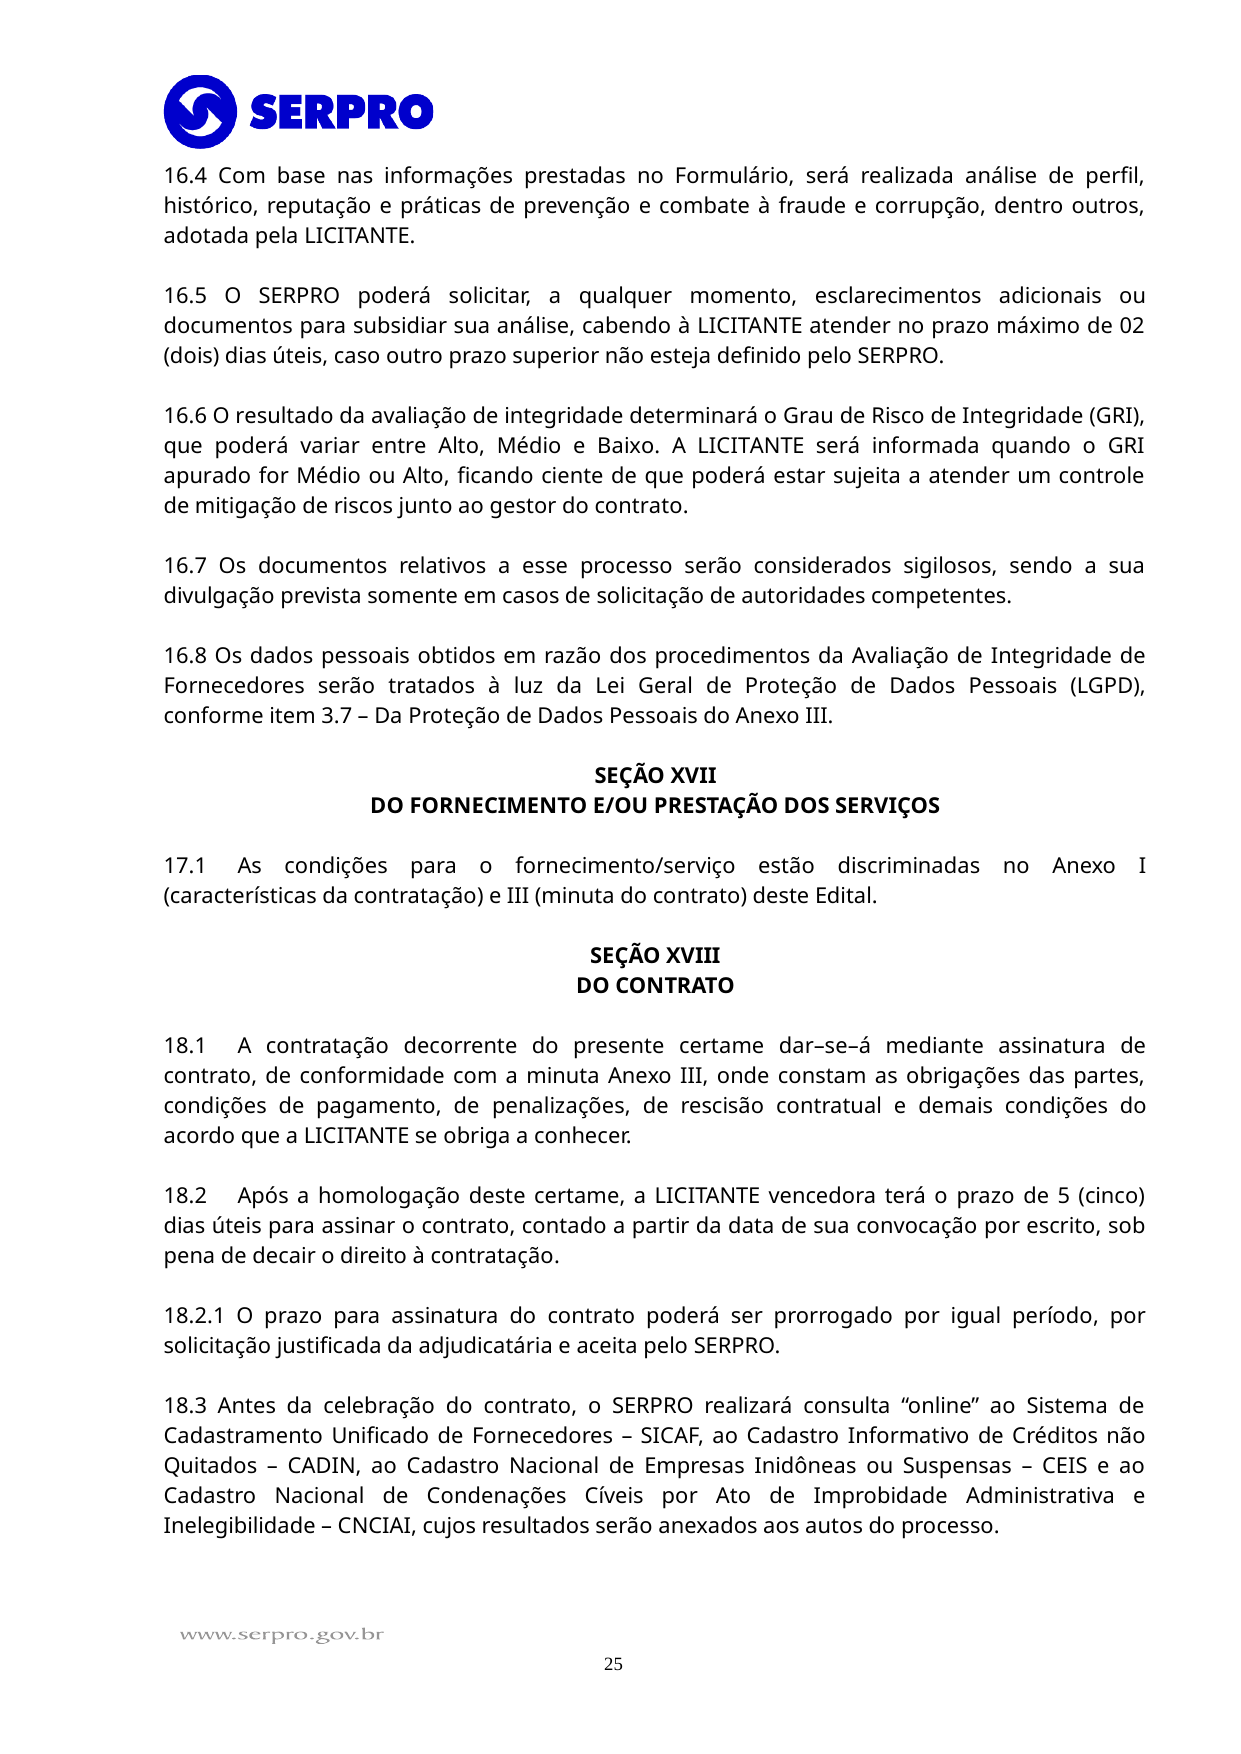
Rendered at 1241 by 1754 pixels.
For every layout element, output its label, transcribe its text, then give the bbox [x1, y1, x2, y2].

text 17.1 As condições para o fornecimento/serviço estão discriminadas no Anexo I (características da contratação) e III (minuta do contrato) deste Edital. [163, 850, 1147, 910]
text 18.3 Antes da celebração do contrato, o SERPRO realizará consulta “online” ao Sistema de Cadastramento Unificado de Fornecedores – SICAF, ao Cadastro Informativo de Créditos não Quitados – CADIN, ao Cadastro Nacional de Empresas Inidôneas ou Suspensas – CEIS e ao Cadastro Nacional de Condenações Cíveis por Ato de Improbidade Administrativa e Inelegibilidade – CNCIAI, cujos resultados serão anexados aos autos do processo. [163, 1390, 1147, 1540]
text 16.4 Com base nas informações prestadas no Formulário, será realizada análise de perfil, histórico, reputação e práticas de prevenção e combate à fraude e corrupção, dentro outros, adotada pela LICITANTE. [163, 160, 1147, 250]
text 16.7 Os documentos relativos a esse processo serão considerados sigilosos, sendo a sua divulgação prevista somente em casos de solicitação de autoridades competentes. [163, 550, 1147, 610]
subtitle DO FORNECIMENTO E/OU PRESTAÇÃO DOS SERVIÇOS [163, 790, 1147, 820]
text 16.8 Os dados pessoais obtidos em razão dos procedimentos da Avaliação de Integridade de Fornecedores serão tratados à luz da Lei Geral de Proteção de Dados Pessoais (LGPD), conforme item 3.7 – Da Proteção de Dados Pessoais do Anexo III. [163, 640, 1147, 730]
text SEÇÃO XVII [163, 760, 1147, 790]
text 18.1 A contratação decorrente do presente certame dar–se–á mediante assinatura de contrato, de conformidade com a minuta Anexo III, onde constam as obrigações das partes, condições de pagamento, de penalizações, de rescisão contratual e demais condições do acordo que a LICITANTE se obriga a conhecer. [163, 1030, 1147, 1150]
text SEÇÃO XVIII [163, 940, 1147, 970]
text 16.5 O SERPRO poderá solicitar, a qualquer momento, esclarecimentos adicionais ou documentos para subsidiar sua análise, cabendo à LICITANTE atender no prazo máximo de 02 (dois) dias úteis, caso outro prazo superior não esteja definido pelo SERPRO. [163, 280, 1147, 370]
text 16.6 O resultado da avaliação de integridade determinará o Grau de Risco de Integridade (GRI), que poderá variar entre Alto, Médio e Baixo. A LICITANTE será informada quando o GRI apurado for Médio ou Alto, ficando ciente de que poderá estar sujeita a atender um controle de mitigação de riscos junto ao gestor do contrato. [163, 400, 1147, 520]
text 18.2.1 O prazo para assinatura do contrato poderá ser prorrogado por igual período, por solicitação justificada da adjudicatária e aceita pelo SERPRO. [163, 1300, 1147, 1360]
picture [163, 75, 434, 149]
text 18.2 Após a homologação deste certame, a LICITANTE vencedora terá o prazo de 5 (cinco) dias úteis para assinar o contrato, contado a partir da data de sua convocação por escrito, sob pena de decair o direito à contratação. [163, 1180, 1147, 1270]
subtitle DO CONTRATO [163, 970, 1147, 1000]
